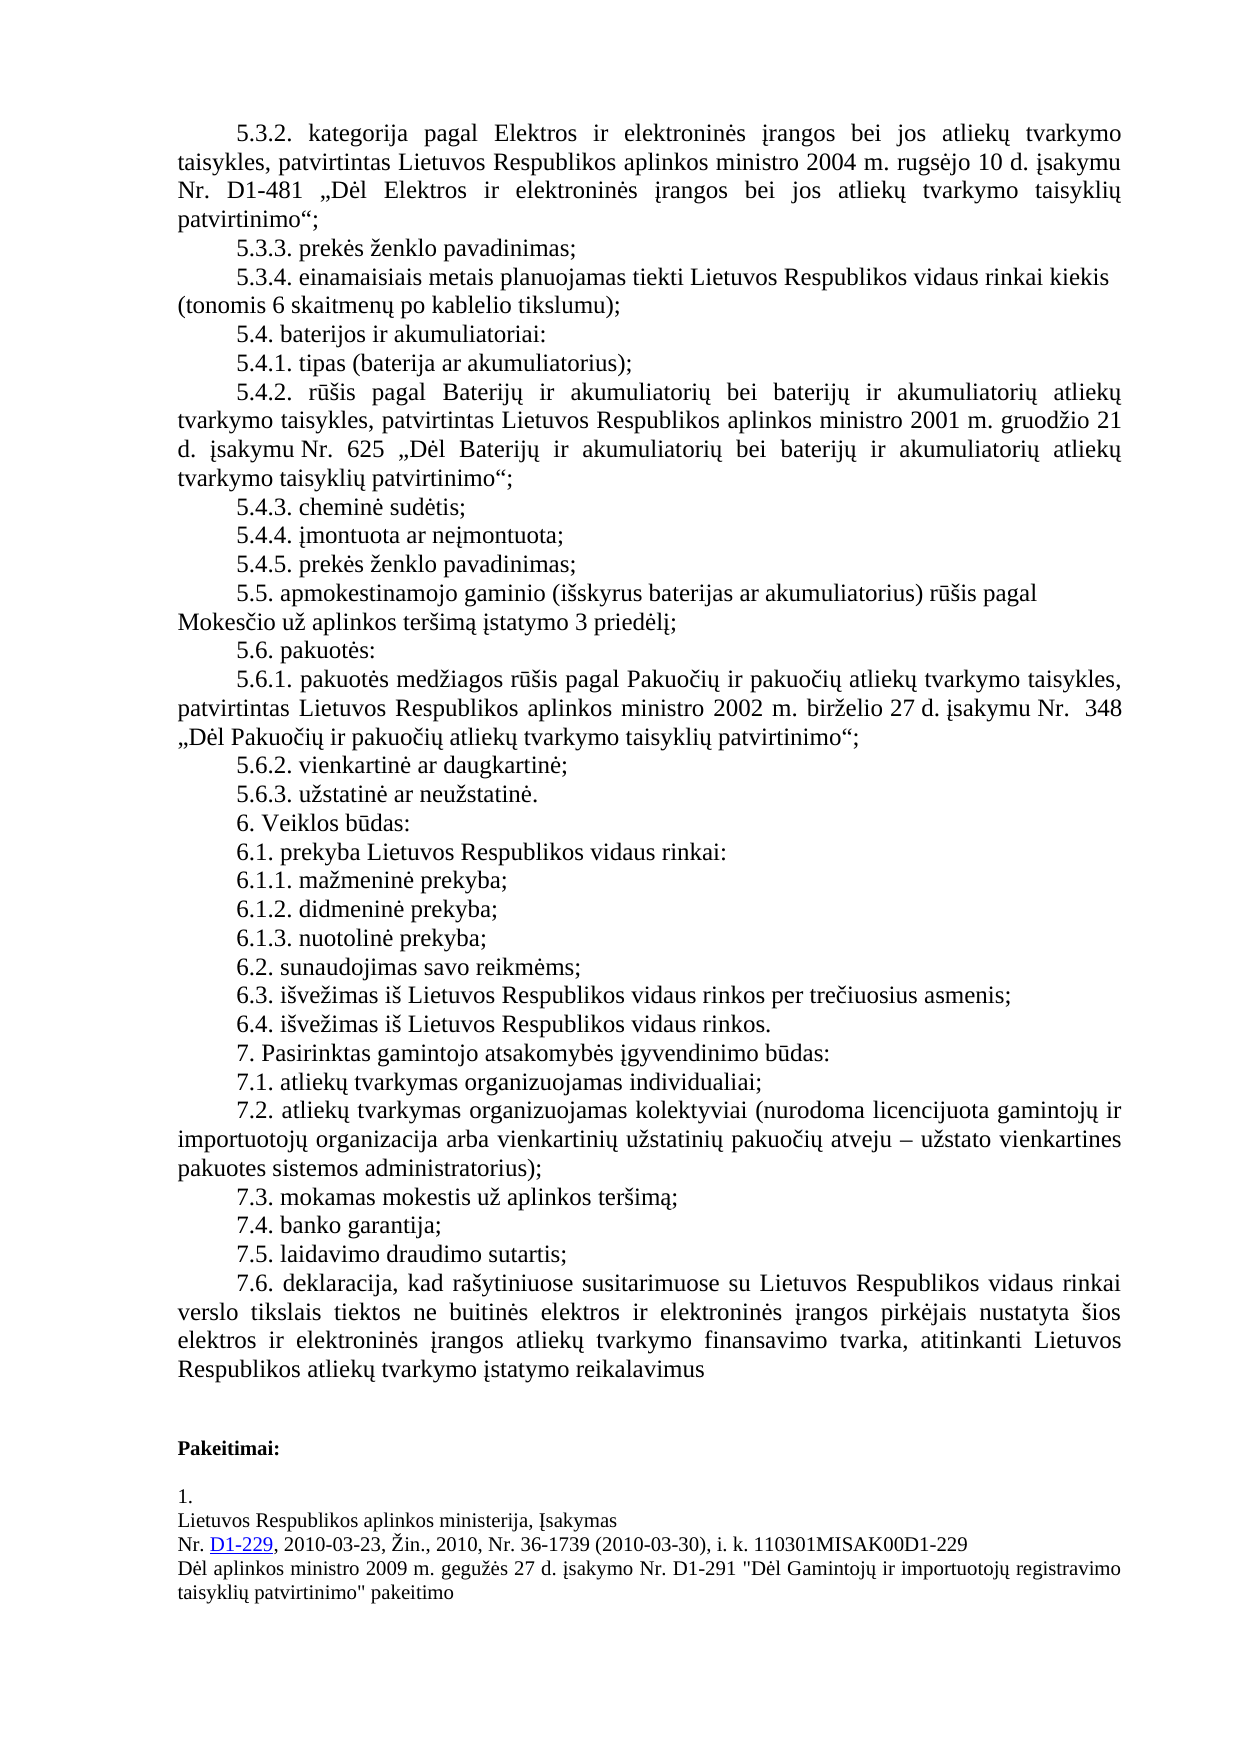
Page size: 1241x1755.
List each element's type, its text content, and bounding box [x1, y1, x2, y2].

text 5.6. pakuotės: [177, 636, 1122, 664]
text 5.4.5. prekės ženklo pavadinimas; [177, 549, 1122, 578]
text Dėl aplinkos ministro 2009 m. gegužės 27 d. įsakymo Nr. D1-291 "Dėl Gamintojų ir importuotojų registravimo taisyklių patvirtinimo" pakeitimo [177, 1556, 1122, 1604]
text 5.4.4. įmontuota ar neįmontuota; [177, 521, 1122, 549]
text 7.5. laidavimo draudimo sutartis; [177, 1239, 1122, 1268]
text 5.4.3. cheminė sudėtis; [177, 492, 1122, 521]
text 6.4. išvežimas iš Lietuvos Respublikos vidaus rinkos. [177, 1009, 1122, 1038]
text 5.4. baterijos ir akumuliatoriai: [177, 319, 1122, 348]
text Pakeitimai: [177, 1436, 1122, 1460]
text 7.3. mokamas mokestis už aplinkos teršimą; [177, 1182, 1122, 1211]
text 5.6.3. užstatinė ar neužstatinė. [177, 779, 1122, 808]
text 7. Pasirinktas gamintojo atsakomybės įgyvendinimo būdas: [177, 1038, 1122, 1067]
text 5.6.2. vienkartinė ar daugkartinė; [177, 751, 1122, 779]
text 5.4.2. rūšis pagal Baterijų ir akumuliatorių bei baterijų ir akumuliatorių atliekų tvarkymo taisykles, patvirtintas Lietuvos Respublikos aplinkos ministro 2001 m. gruodžio 21 d. įsakymu Nr. 625 „Dėl Baterijų ir akumuliatorių bei baterijų ir akumuliatorių atliekų tvarkymo taisyklių patvirtinimo“; [177, 377, 1122, 492]
text 7.1. atliekų tvarkymas organizuojamas individualiai; [177, 1067, 1122, 1096]
text 1. [177, 1484, 1122, 1508]
text 5.5. apmokestinamojo gaminio (išskyrus baterijas ar akumuliatorius) rūšis pagal Mokesčio už aplinkos teršimą įstatymo 3 priedėlį; [177, 578, 1122, 636]
text 7.4. banko garantija; [177, 1211, 1122, 1239]
text 7.2. atliekų tvarkymas organizuojamas kolektyviai (nurodoma licencijuota gamintojų ir importuotojų organizacija arba vienkartinių užstatinių pakuočių atveju – užstato vienkartines pakuotes sistemos administratorius); [177, 1096, 1122, 1182]
text 6.3. išvežimas iš Lietuvos Respublikos vidaus rinkos per trečiuosius asmenis; [177, 981, 1122, 1009]
text 5.6.1. pakuotės medžiagos rūšis pagal Pakuočių ir pakuočių atliekų tvarkymo taisykles, patvirtintas Lietuvos Respublikos aplinkos ministro 2002 m. birželio 27 d. įsakymu Nr. 348 „Dėl Pakuočių ir pakuočių atliekų tvarkymo taisyklių patvirtinimo“; [177, 664, 1122, 751]
text 6.1.3. nuotolinė prekyba; [177, 923, 1122, 952]
text 6. Veiklos būdas: [177, 808, 1122, 837]
text 6.2. sunaudojimas savo reikmėms; [177, 952, 1122, 981]
text 5.3.4. einamaisiais metais planuojamas tiekti Lietuvos Respublikos vidaus rinkai kiekis (tonomis 6 skaitmenų po kablelio tikslumu); [177, 262, 1122, 319]
text 5.4.1. tipas (baterija ar akumuliatorius); [177, 348, 1122, 377]
text 7.6. deklaracija, kad rašytiniuose susitarimuose su Lietuvos Respublikos vidaus rinkai verslo tikslais tiektos ne buitinės elektros ir elektroninės įrangos pirkėjais nustatyta šios elektros ir elektroninės įrangos atliekų tvarkymo finansavimo tvarka, atitinkanti Lietuvos Respublikos atliekų tvarkymo įstatymo reikalavimus [177, 1268, 1122, 1383]
text Nr. D1-229, 2010-03-23, Žin., 2010, Nr. 36-1739 (2010-03-30), i. k. 110301MISAK00D1-229 [177, 1532, 1122, 1556]
text 6.1.2. didmeninė prekyba; [177, 894, 1122, 923]
text 6.1. prekyba Lietuvos Respublikos vidaus rinkai: [177, 837, 1122, 866]
text 5.3.3. prekės ženklo pavadinimas; [177, 233, 1122, 262]
text Lietuvos Respublikos aplinkos ministerija, Įsakymas [177, 1508, 1122, 1532]
text 6.1.1. mažmeninė prekyba; [177, 866, 1122, 894]
text 5.3.2. kategorija pagal Elektros ir elektroninės įrangos bei jos atliekų tvarkymo taisykles, patvirtintas Lietuvos Respublikos aplinkos ministro 2004 m. rugsėjo 10 d. įsakymu Nr. D1-481 „Dėl Elektros ir elektroninės įrangos bei jos atliekų tvarkymo taisyklių patvirtinimo“; [177, 118, 1122, 233]
